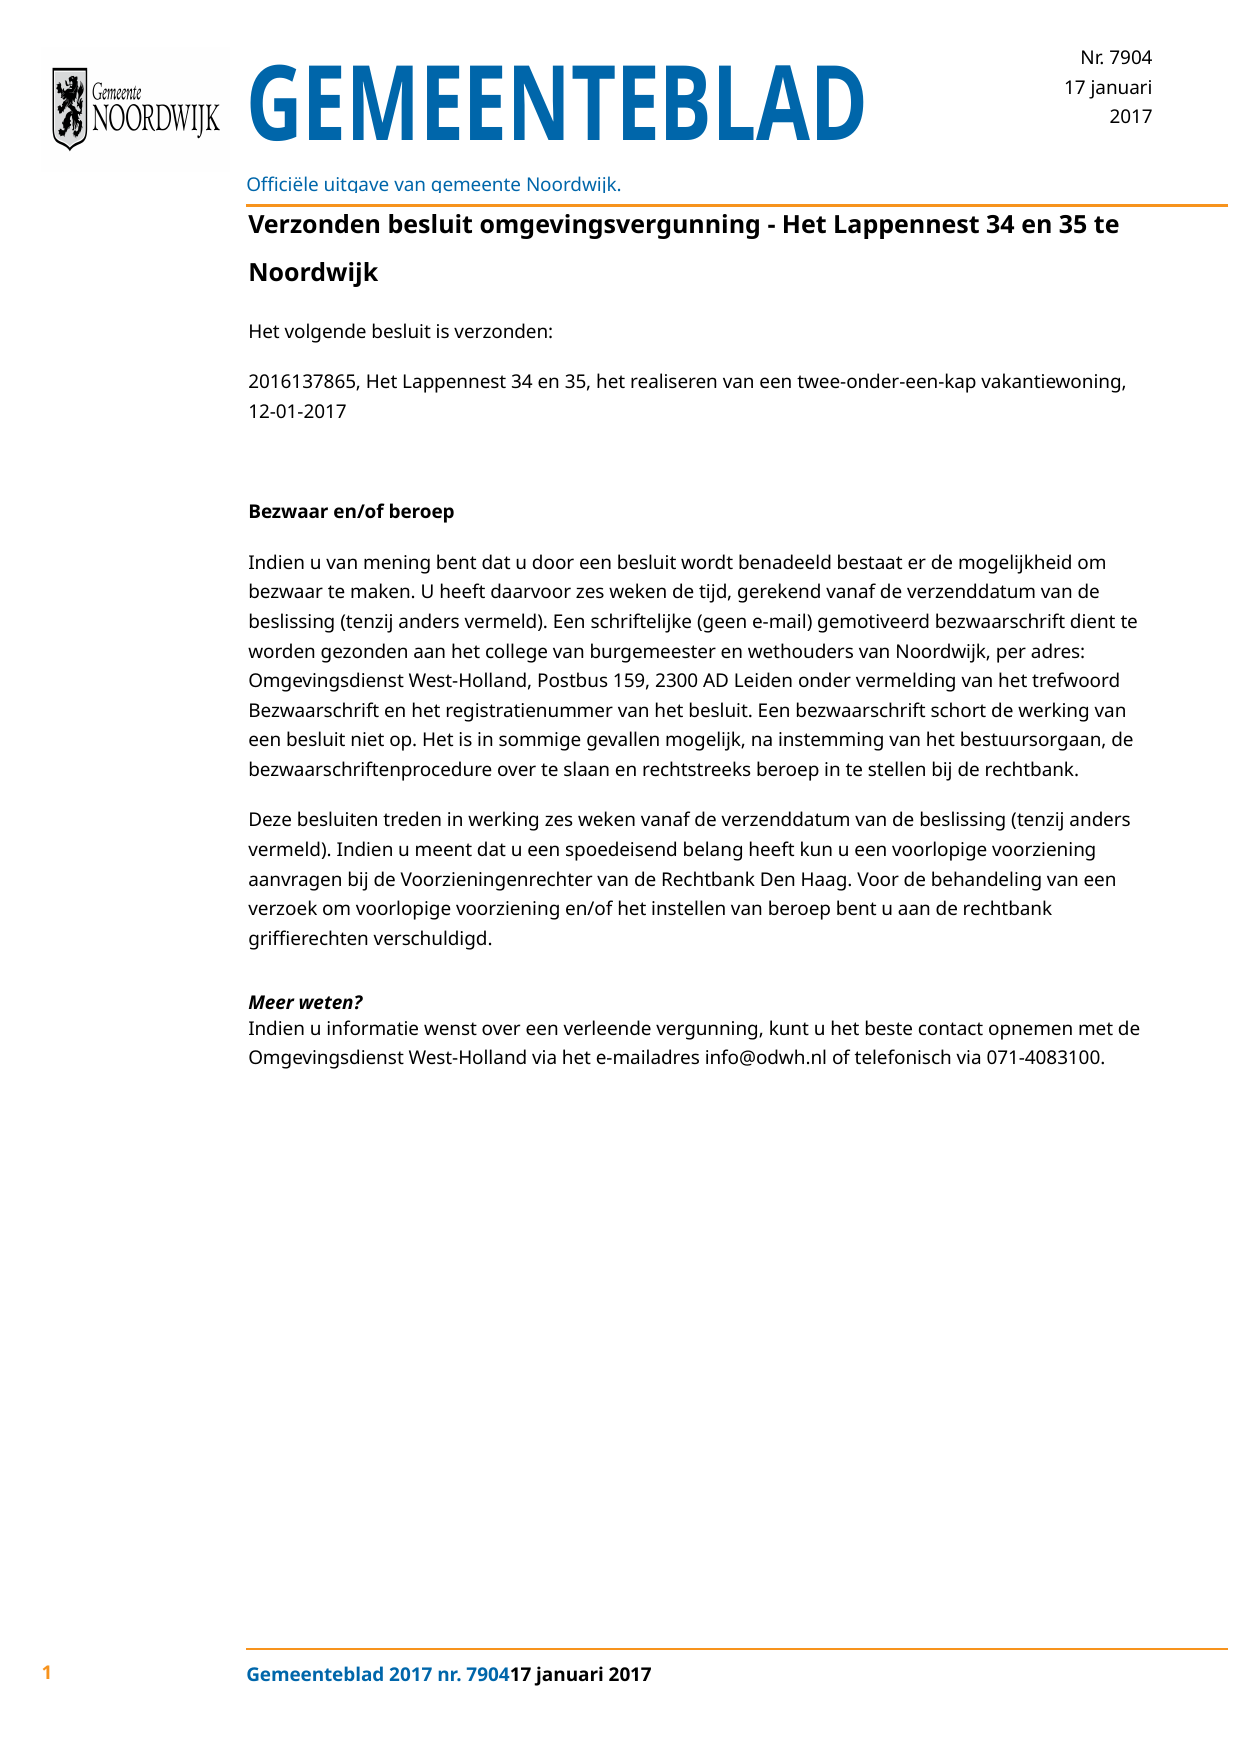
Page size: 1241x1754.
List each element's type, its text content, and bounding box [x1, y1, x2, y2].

text 2016137865, Het Lappennest 34 en 35, het realiseren van een twee-onder-een-kap vakantiewoning, 12-01-2017 [248, 368, 1152, 424]
picture [41, 47, 231, 172]
text Het volgende besluit is verzonden: [248, 318, 1152, 344]
text Deze besluiten treden in werking zes weken vanaf de verzenddatum van de beslissing (tenzij anders vermeld). Indien u meent dat u een spoedeisend belang heeft kun u een voorlopige voorziening aanvragen bij de Voorzieningenrechter van de Rechtbank Den Haag. Voor de behandeling van een verzoek om voorlopige voorziening en/of het instellen van beroep bent u aan de rechtbank griffierechten verschuldigd. [248, 807, 1152, 951]
text Indien u informatie wenst over een verleende vergunning, kunt u het beste contact opnemen met de Omgevingsdienst West-Holland via het e-mailadres info@odwh.nl of telefonisch via 071-4083100. [248, 1015, 1152, 1070]
text Meer weten? [248, 989, 1152, 1015]
text Verzonden besluit omgevingsvergunning - Het Lappennest 34 en 35 te Noordwijk [248, 207, 1152, 288]
text Bezwaar en/of beroep [248, 499, 1152, 524]
text Indien u van mening bent dat u door een besluit wordt benadeeld bestaat er de mogelijkheid om bezwaar te maken. U heeft daarvoor zes weken de tijd, gerekend vanaf de verzenddatum van de beslissing (tenzij anders vermeld). Een schriftelijke (geen e-mail) gemotiveerd bezwaarschrift dient te worden gezonden aan het college van burgemeester en wethouders van Noordwijk, per adres: Omgevingsdienst West-Holland, Postbus 159, 2300 AD Leiden onder vermelding van het trefwoord Bezwaarschrift en het registratienummer van het besluit. Een bezwaarschrift schort de werking van een besluit niet op. Het is in sommige gevallen mogelijk, na instemming van het bestuursorgaan, de bezwaarschriftenprocedure over te slaan en rechtstreeks beroep in te stellen bij de rechtbank. [248, 549, 1152, 782]
